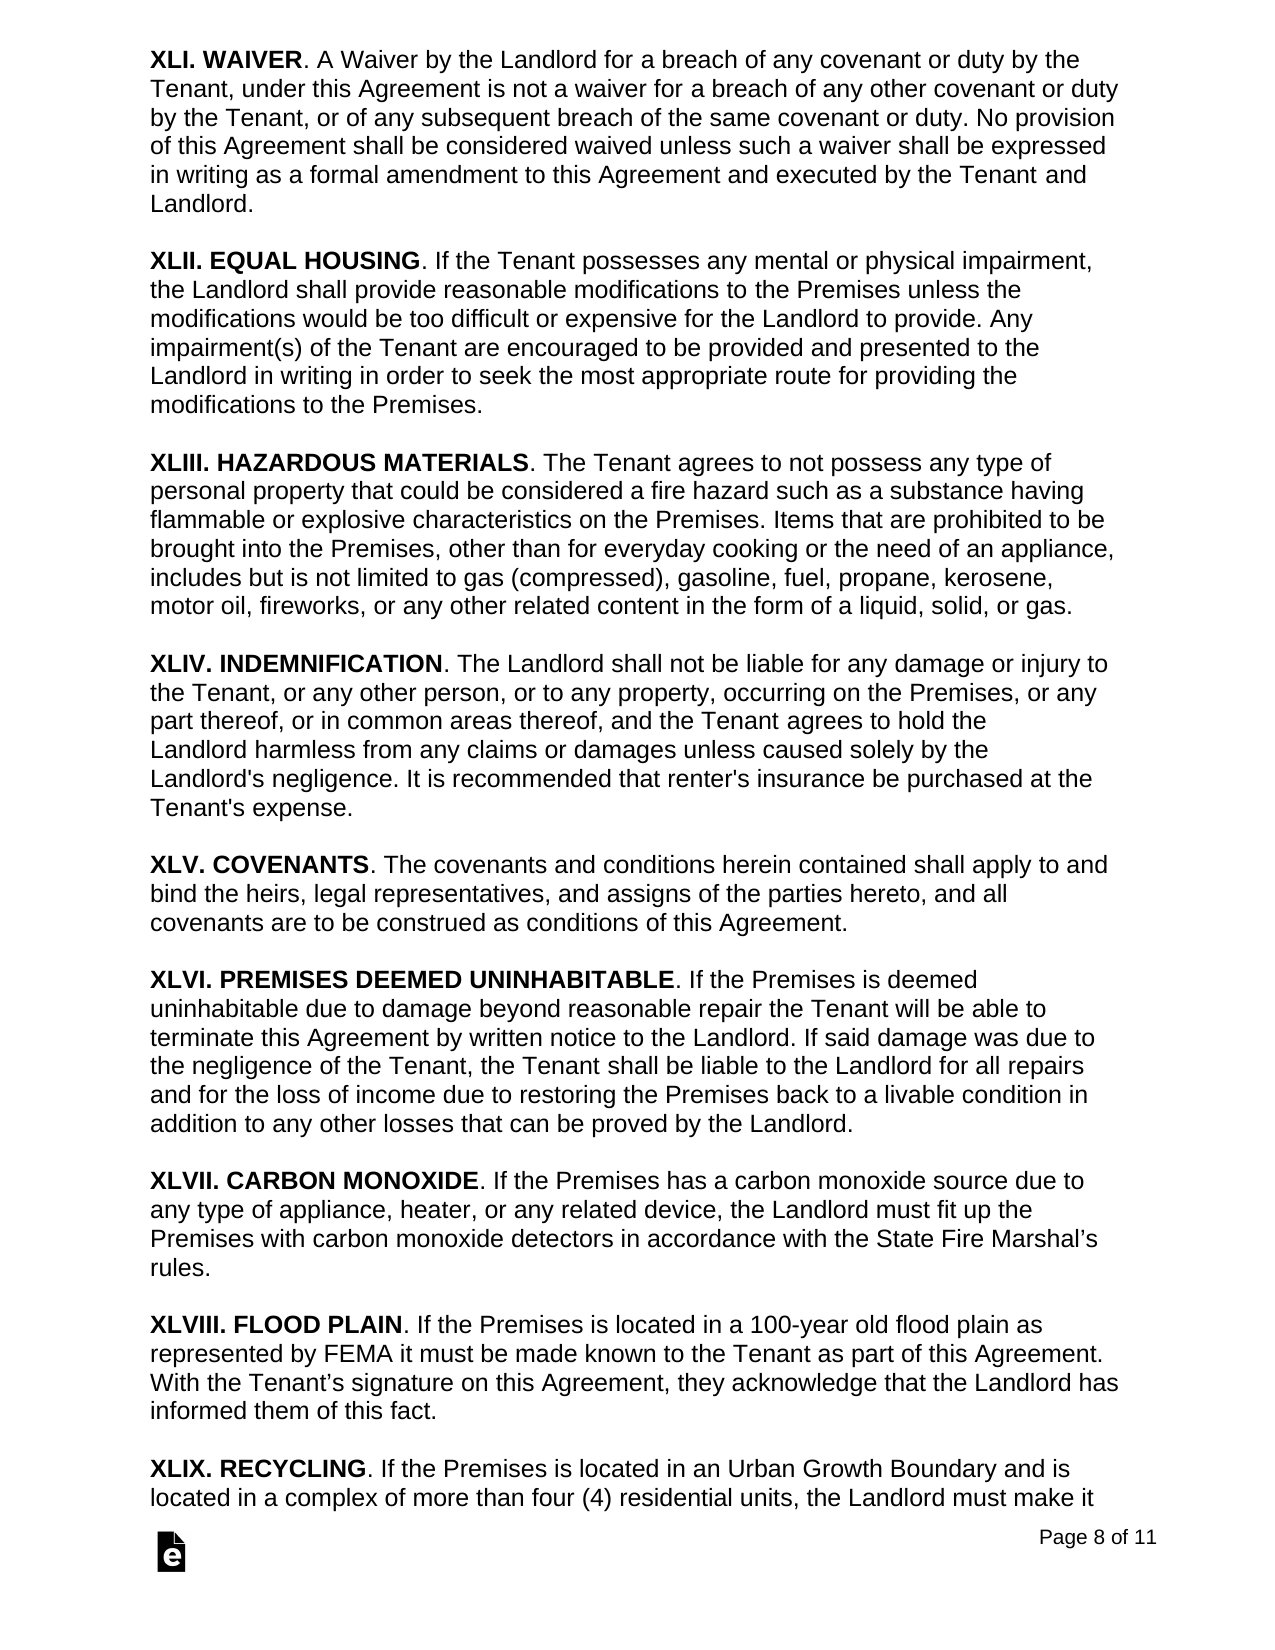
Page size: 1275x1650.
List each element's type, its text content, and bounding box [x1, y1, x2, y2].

text XLIV. INDEMNIFICATION. The Landlord shall not be liable for any damage or injury to the Tenant, or any other person, or to any property, occurring on the Premises, or any part thereof, or in common areas thereof, and the Tenant agrees to hold the Landlord harmless from any claims or damages unless caused solely by the Landlord's negligence. It is recommended that renter's insurance be purchased at the Tenant's expense. [150, 649, 1125, 821]
text XLVI. PREMISES DEEMED UNINHABITABLE. If the Premises is deemed uninhabitable due to damage beyond reasonable repair the Tenant will be able to terminate this Agreement by written notice to the Landlord. If said damage was due to the negligence of the Tenant, the Tenant shall be liable to the Landlord for all repairs and for the loss of income due to restoring the Premises back to a livable condition in addition to any other losses that can be proved by the Landlord. [150, 965, 1125, 1137]
text XLVIII. FLOOD PLAIN. If the Premises is located in a 100-year old flood plain as represented by FEMA it must be made known to the Tenant as part of this Agreement. With the Tenant’s signature on this Agreement, they acknowledge that the Landlord has informed them of this fact. [150, 1310, 1125, 1425]
text XLVII. CARBON MONOXIDE. If the Premises has a carbon monoxide source due to any type of appliance, heater, or any related device, the Landlord must fit up the Premises with carbon monoxide detectors in accordance with the State Fire Marshal’s rules. [150, 1166, 1125, 1281]
text XLV. COVENANTS. The covenants and conditions herein contained shall apply to and bind the heirs, legal representatives, and assigns of the parties hereto, and all covenants are to be construed as conditions of this Agreement. [150, 850, 1125, 936]
text XLI. WAIVER. A Waiver by the Landlord for a breach of any covenant or duty by the Tenant, under this Agreement is not a waiver for a breach of any other covenant or duty by the Tenant, or of any subsequent breach of the same covenant or duty. No provision of this Agreement shall be considered waived unless such a waiver shall be expressed in writing as a formal amendment to this Agreement and executed by the Tenant and Landlord. [150, 45, 1125, 217]
text XLII. EQUAL HOUSING. If the Tenant possesses any mental or physical impairment, the Landlord shall provide reasonable modifications to the Premises unless the modifications would be too difficult or expensive for the Landlord to provide. Any impairment(s) of the Tenant are encouraged to be provided and presented to the Landlord in writing in order to seek the most appropriate route for providing the modifications to the Premises. [150, 246, 1125, 419]
text XLIII. HAZARDOUS MATERIALS. The Tenant agrees to not possess any type of personal property that could be considered a fire hazard such as a substance having flammable or explosive characteristics on the Premises. Items that are prohibited to be brought into the Premises, other than for everyday cooking or the need of an appliance, includes but is not limited to gas (compressed), gasoline, fuel, propane, kerosene, motor oil, fireworks, or any other related content in the form of a liquid, solid, or gas. [150, 447, 1125, 620]
text XLIX. RECYCLING. If the Premises is located in an Urban Growth Boundary and is located in a complex of more than four (4) residential units, the Landlord must make it [150, 1454, 1125, 1511]
